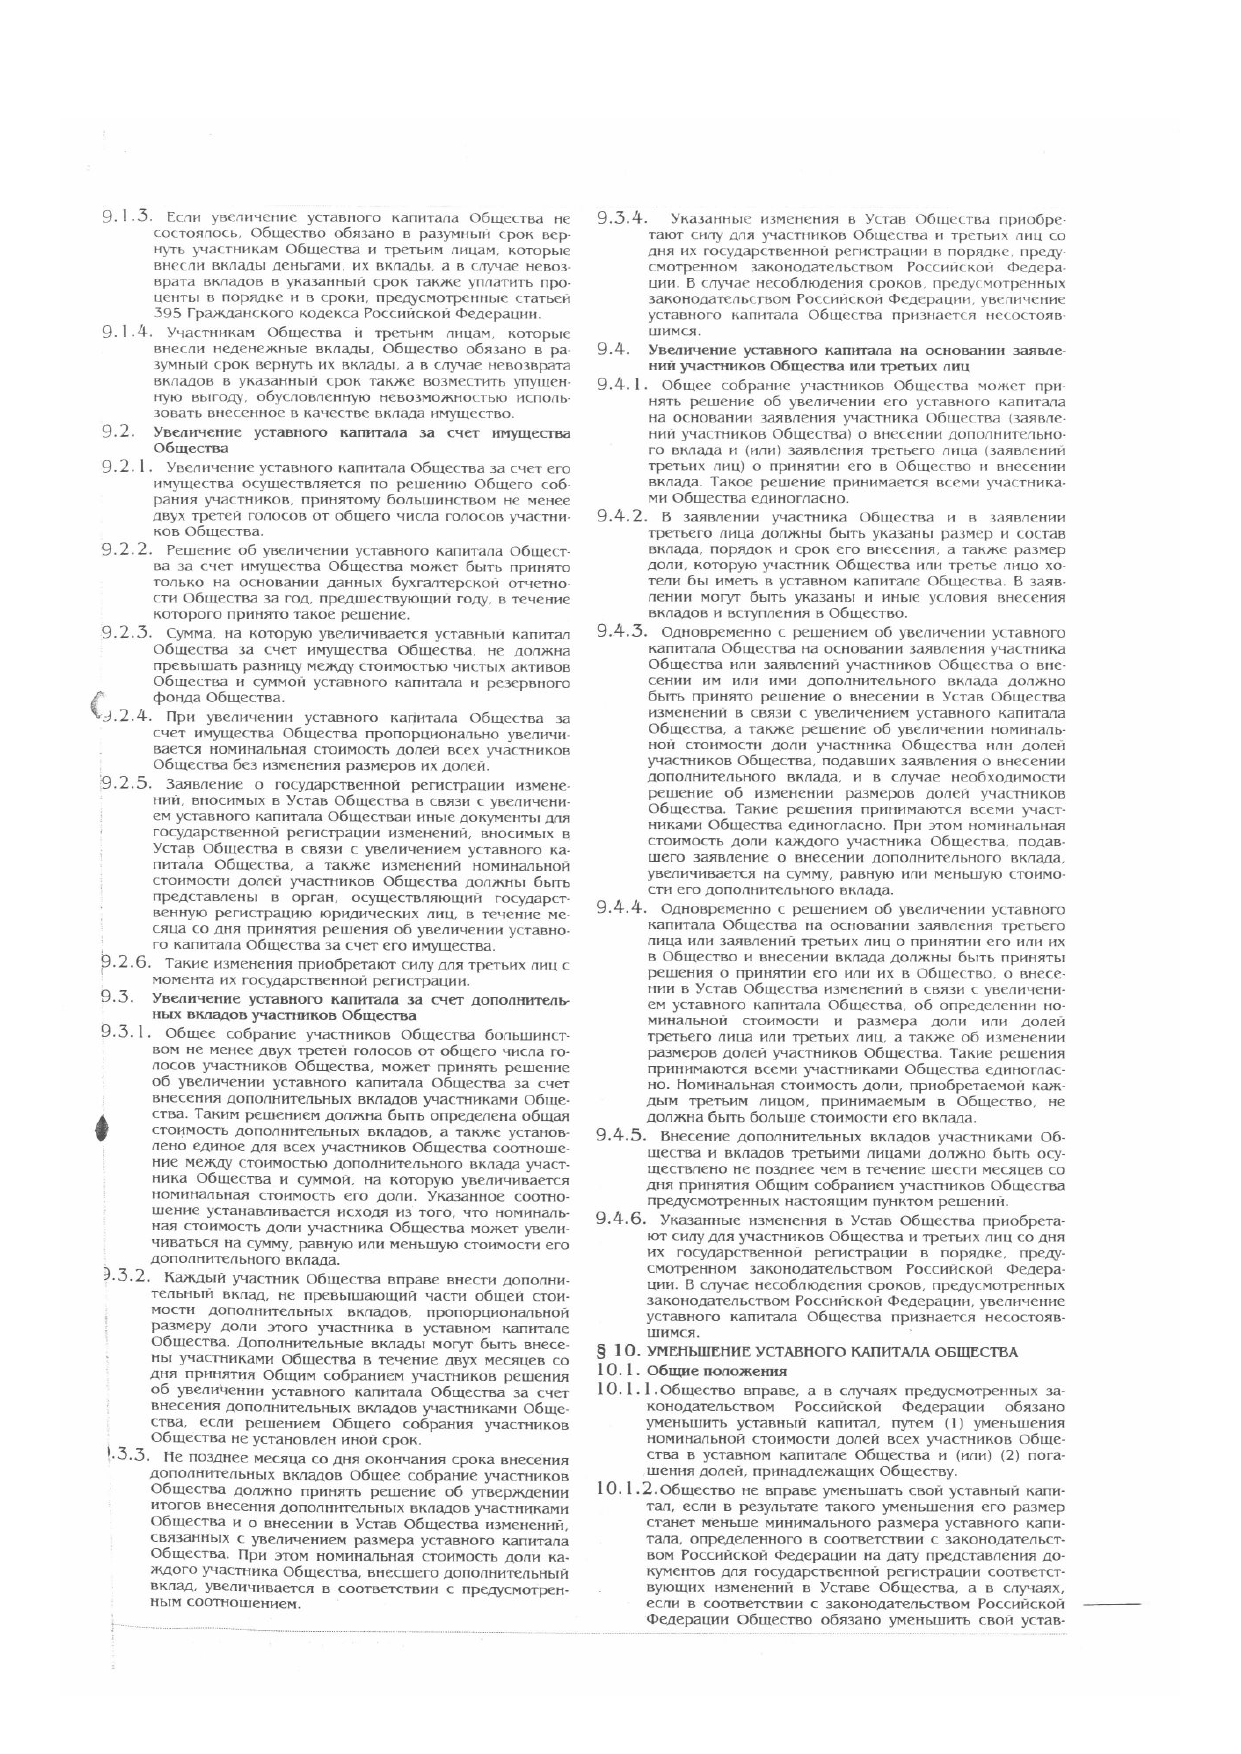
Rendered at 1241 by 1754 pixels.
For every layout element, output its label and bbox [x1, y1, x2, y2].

picture [60, 118, 1180, 1696]
